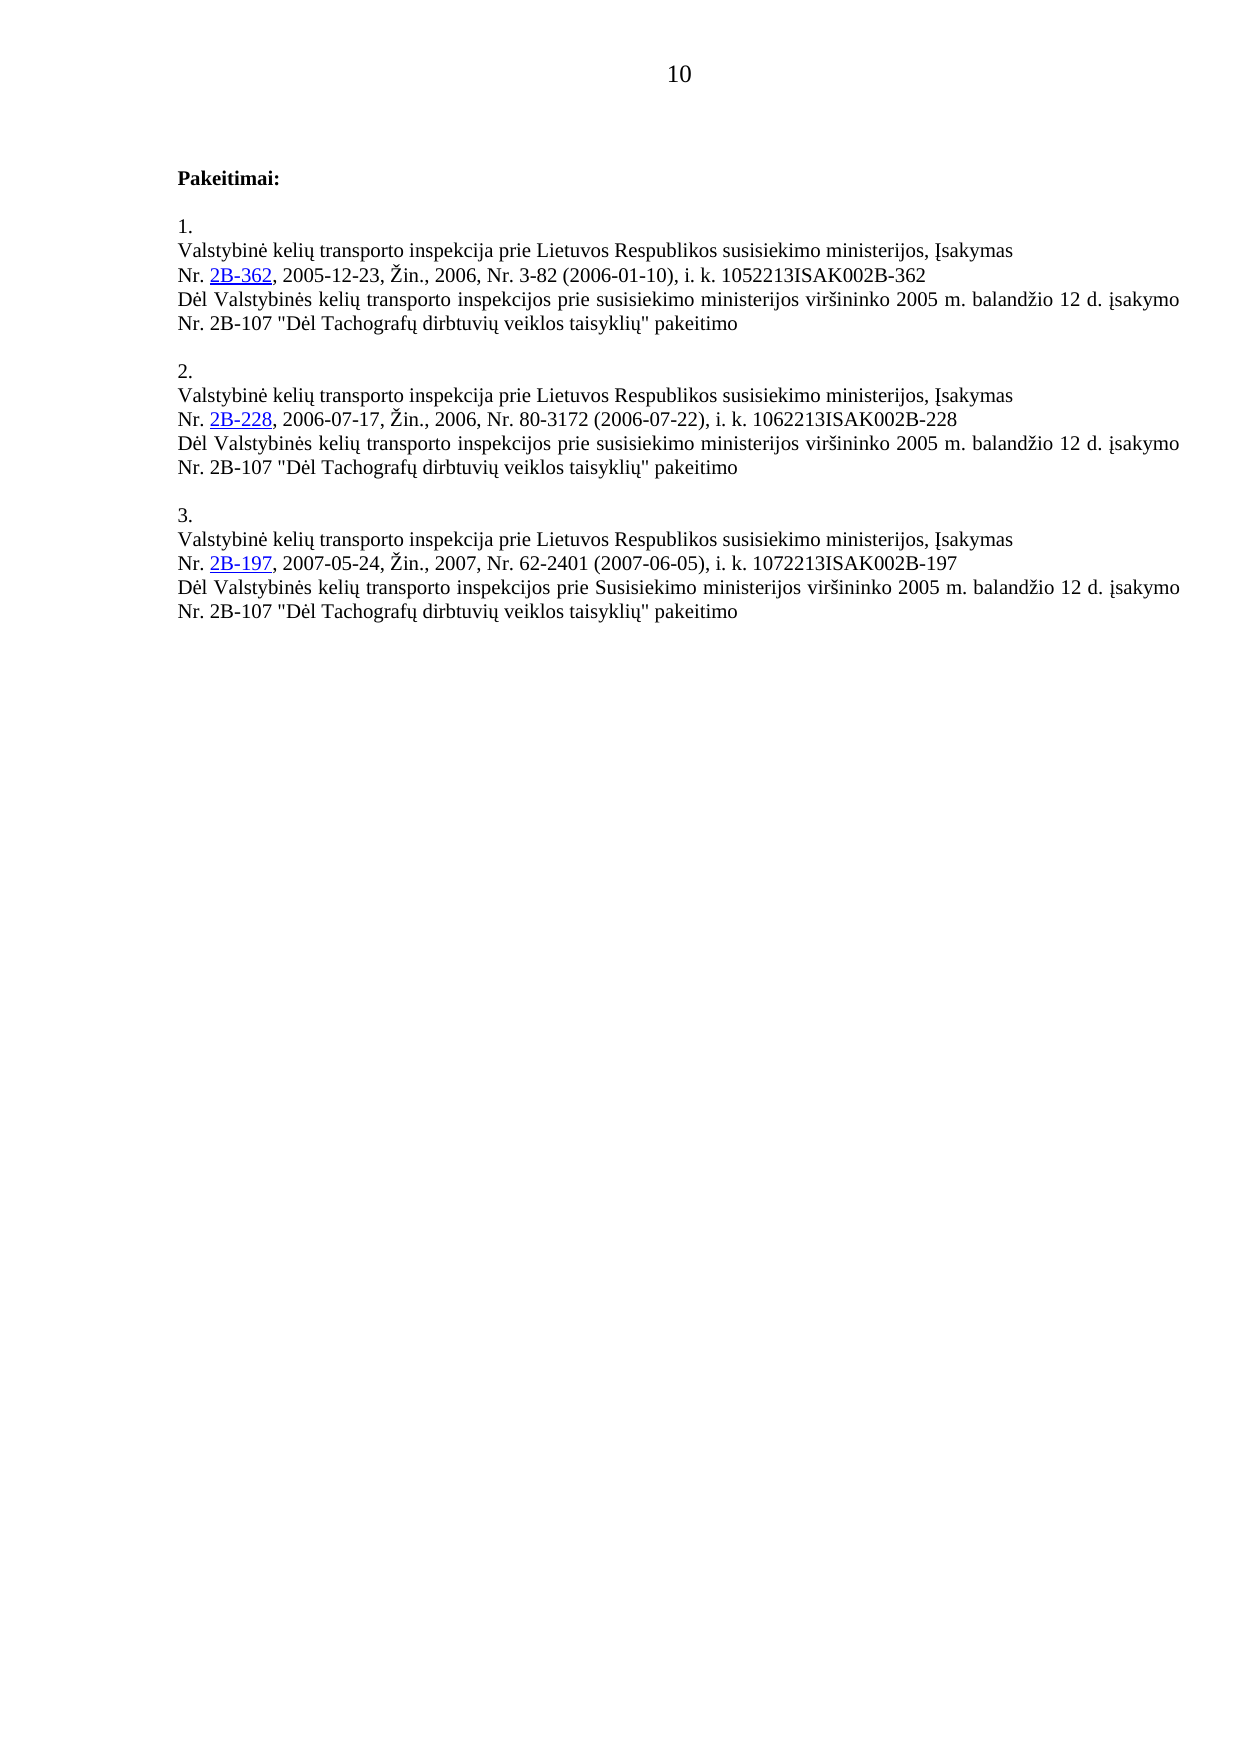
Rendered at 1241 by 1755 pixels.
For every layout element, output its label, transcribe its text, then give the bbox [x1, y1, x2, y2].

text Pakeitimai: [177, 166, 1181, 190]
text Dėl Valstybinės kelių transporto inspekcijos prie Susisiekimo ministerijos viršininko 2005 m. balandžio 12 d. įsakymo Nr. 2B-107 "Dėl Tachografų dirbtuvių veiklos taisyklių" pakeitimo [177, 575, 1181, 623]
text Valstybinė kelių transporto inspekcija prie Lietuvos Respublikos susisiekimo ministerijos, Įsakymas [177, 383, 1181, 407]
text Nr. 2B-362, 2005-12-23, Žin., 2006, Nr. 3-82 (2006-01-10), i. k. 1052213ISAK002B-362 [177, 262, 1181, 287]
text Nr. 2B-228, 2006-07-17, Žin., 2006, Nr. 80-3172 (2006-07-22), i. k. 1062213ISAK002B-228 [177, 407, 1181, 431]
text 1. [177, 214, 1181, 238]
text Valstybinė kelių transporto inspekcija prie Lietuvos Respublikos susisiekimo ministerijos, Įsakymas [177, 527, 1181, 551]
text Nr. 2B-197, 2007-05-24, Žin., 2007, Nr. 62-2401 (2007-06-05), i. k. 1072213ISAK002B-197 [177, 551, 1181, 575]
text Valstybinė kelių transporto inspekcija prie Lietuvos Respublikos susisiekimo ministerijos, Įsakymas [177, 238, 1181, 262]
text Dėl Valstybinės kelių transporto inspekcijos prie susisiekimo ministerijos viršininko 2005 m. balandžio 12 d. įsakymo Nr. 2B-107 "Dėl Tachografų dirbtuvių veiklos taisyklių" pakeitimo [177, 287, 1181, 335]
text Dėl Valstybinės kelių transporto inspekcijos prie susisiekimo ministerijos viršininko 2005 m. balandžio 12 d. įsakymo Nr. 2B-107 "Dėl Tachografų dirbtuvių veiklos taisyklių" pakeitimo [177, 431, 1181, 479]
text 3. [177, 503, 1181, 527]
text 2. [177, 359, 1181, 383]
